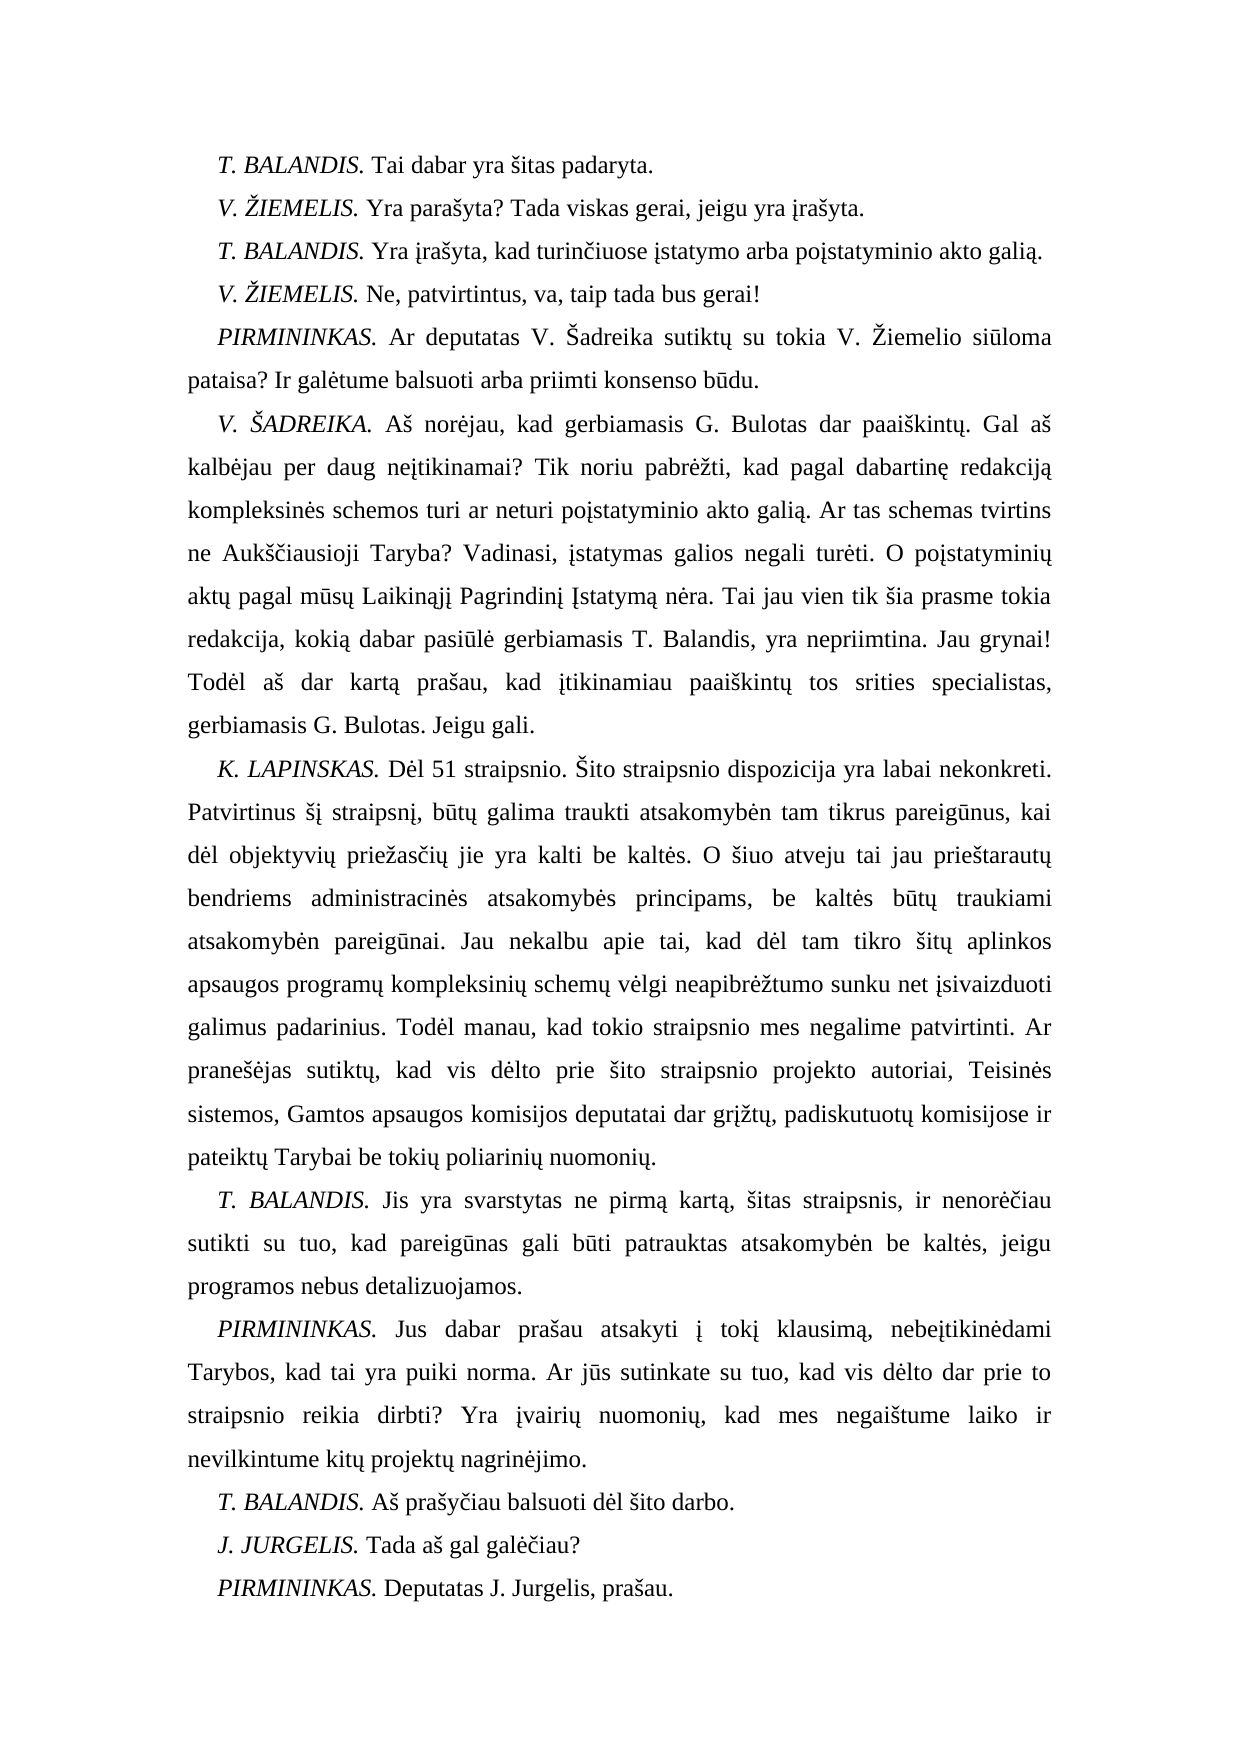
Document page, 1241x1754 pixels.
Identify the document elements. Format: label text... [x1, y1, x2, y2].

text T. BALANDIS. Jis yra svarstytas ne pirmą kartą, šitas straipsnis, ir nenorėčiau sutikti su tuo, kad pareigūnas gali būti patrauktas atsakomybėn be kaltės, jeigu programos nebus detalizuojamos. [187, 1185, 1053, 1300]
text T. BALANDIS. Aš prašyčiau balsuoti dėl šito darbo. [187, 1487, 1053, 1516]
text J. JURGELIS. Tada aš gal galėčiau? [187, 1530, 1053, 1559]
text PIRMININKAS. Deputatas J. Jurgelis, prašau. [187, 1573, 1053, 1602]
text V. ŽIEMELIS. Ne, patvirtintus, va, taip tada bus gerai! [187, 279, 1053, 308]
text PIRMININKAS. Jus dabar prašau atsakyti į tokį klausimą, nebeįtikinėdami Tarybos, kad tai yra puiki norma. Ar jūs sutinkate su tuo, kad vis dėlto dar prie to straipsnio reikia dirbti? Yra įvairių nuomonių, kad mes negaištume laiko ir nevilkintume kitų projektų nagrinėjimo. [187, 1314, 1053, 1472]
text PIRMININKAS. Ar deputatas V. Šadreika sutiktų su tokia V. Žiemelio siūloma pataisa? Ir galėtume balsuoti arba priimti konsenso būdu. [187, 322, 1053, 394]
text V. ŽIEMELIS. Yra parašyta? Tada viskas gerai, jeigu yra įrašyta. [187, 193, 1053, 222]
text V. ŠADREIKA. Aš norėjau, kad gerbiamasis G. Bulotas dar paaiškintų. Gal aš kalbėjau per daug neįtikinamai? Tik noriu pabrėžti, kad pagal dabartinę redakciją kompleksinės schemos turi ar neturi poįstatyminio akto galią. Ar tas schemas tvirtins ne Aukščiausioji Taryba? Vadinasi, įstatymas galios negali turėti. O poįstatyminių aktų pagal mūsų Laikinąjį Pagrindinį Įstatymą nėra. Tai jau vien tik šia prasme tokia redakcija, kokią dabar pasiūlė gerbiamasis T. Balandis, yra nepriimtina. Jau grynai! Todėl aš dar kartą prašau, kad įtikinamiau paaiškintų tos srities specialistas, gerbiamasis G. Bulotas. Jeigu gali. [187, 409, 1053, 739]
text T. BALANDIS. Tai dabar yra šitas padaryta. [187, 150, 1053, 179]
text T. BALANDIS. Yra įrašyta, kad turinčiuose įstatymo arba poįstatyminio akto galią. [187, 236, 1053, 265]
text K. LAPINSKAS. Dėl 51 straipsnio. Šito straipsnio dispozicija yra labai nekonkreti. Patvirtinus šį straipsnį, būtų galima traukti atsakomybėn tam tikrus pareigūnus, kai dėl objektyvių priežasčių jie yra kalti be kaltės. O šiuo atveju tai jau prieštarautų bendriems administracinės atsakomybės principams, be kaltės būtų traukiami atsakomybėn pareigūnai. Jau nekalbu apie tai, kad dėl tam tikro šitų aplinkos apsaugos programų kompleksinių schemų vėlgi neapibrėžtumo sunku net įsivaizduoti galimus padarinius. Todėl manau, kad tokio straipsnio mes negalime patvirtinti. Ar pranešėjas sutiktų, kad vis dėlto prie šito straipsnio projekto autoriai, Teisinės sistemos, Gamtos apsaugos komisijos deputatai dar grįžtų, padiskutuotų komisijose ir pateiktų Tarybai be tokių poliarinių nuomonių. [187, 754, 1053, 1171]
